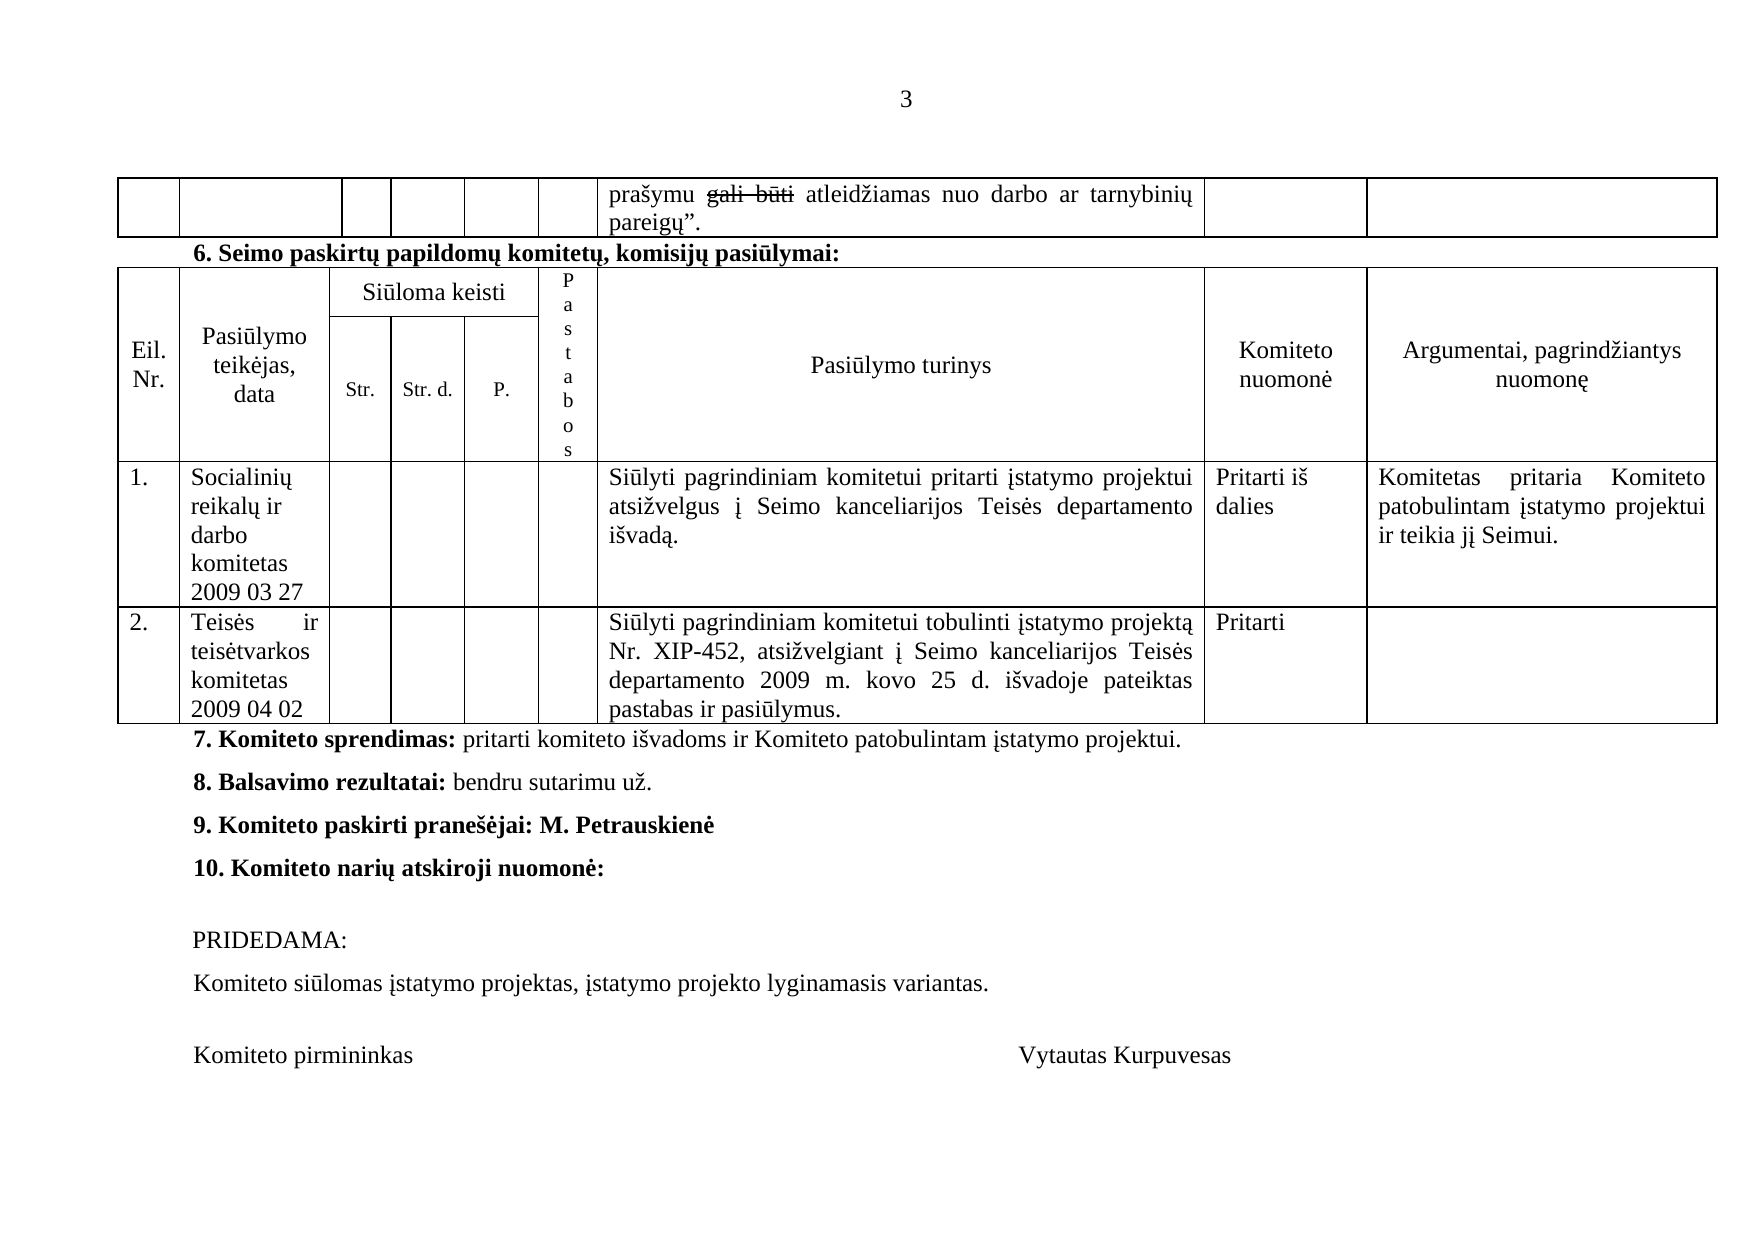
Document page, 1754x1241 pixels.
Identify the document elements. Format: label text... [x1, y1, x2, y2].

table_cell [1368, 608, 1716, 722]
table_header Pasiūlymo turinys [598, 268, 1204, 461]
text 7. Komiteto sprendimas: pritarti komiteto išvadoms ir Komiteto patobulintam įstatymo projektui. [193, 724, 1694, 753]
table_header Eil. Nr. [119, 268, 179, 461]
text Komiteto pirmininkas Vytautas Kurpuvesas [118, 1040, 1694, 1069]
table_cell Str. d. [392, 317, 464, 461]
table_cell [343, 179, 390, 236]
table_cell 1. [119, 462, 179, 606]
table_cell [539, 608, 597, 722]
table_cell [1368, 179, 1716, 236]
table_cell [392, 179, 464, 236]
table_cell Teisės ir teisėtvarkos komitetas 2009 04 02 [180, 608, 329, 722]
table_cell [392, 608, 464, 722]
table_cell [119, 179, 179, 236]
table_cell 2. [119, 608, 179, 722]
text 9. Komiteto paskirti pranešėjai: M. Petrauskienė [118, 810, 1694, 839]
table_cell [465, 608, 538, 722]
table_cell [1205, 179, 1366, 236]
table_cell Siūlyti pagrindiniam komitetui tobulinti įstatymo projektą Nr. XIP-452, atsižvelgiant į Seimo kanceliarijos Teisės departamento 2009 m. kovo 25 d. išvadoje pateiktas pastabas ir pasiūlymus. [598, 608, 1204, 722]
table_cell P. [465, 317, 538, 461]
table_cell [180, 179, 341, 236]
text PRIDEDAMA: [192, 925, 1694, 954]
table_header Pasiūlymo teikėjas, data [180, 268, 329, 461]
text 10. Komiteto narių atskiroji nuomonė: [118, 853, 1694, 882]
table_cell Pritarti [1205, 608, 1366, 722]
table_header Argumentai, pagrindžiantys nuomonę [1368, 268, 1716, 461]
table_cell [539, 462, 597, 606]
table_cell [465, 179, 538, 236]
text 8. Balsavimo rezultatai: bendru sutarimu už. [118, 767, 1694, 796]
table_cell Socialinių reikalų ir darbo komitetas 2009 03 27 [180, 462, 329, 606]
text Komiteto siūlomas įstatymo projektas, įstatymo projekto lyginamasis variantas. [118, 968, 1694, 997]
table_cell Str. [330, 317, 390, 461]
table_cell [392, 462, 464, 606]
table_cell [330, 462, 390, 606]
text 6. Seimo paskirtų papildomų komitetų, komisijų pasiūlymai: [118, 238, 1694, 267]
table_cell [539, 179, 597, 236]
table_header Siūloma keisti [330, 268, 538, 316]
table_cell [330, 608, 390, 722]
table_cell Pritarti iš dalies [1205, 462, 1366, 606]
table_header Komiteto nuomonė [1205, 268, 1366, 461]
table_cell Siūlyti pagrindiniam komitetui pritarti įstatymo projektui atsižvelgus į Seimo kanceliarijos Teisės departamento išvadą. [598, 462, 1204, 606]
table_cell [465, 462, 538, 606]
table_cell prašymu gali būti atleidžiamas nuo darbo ar tarnybinių pareigų”. [598, 179, 1204, 236]
table_cell Komitetas pritaria Komiteto patobulintam įstatymo projektui ir teikia jį Seimui. [1368, 462, 1716, 606]
table_header Pastabos [539, 268, 597, 461]
